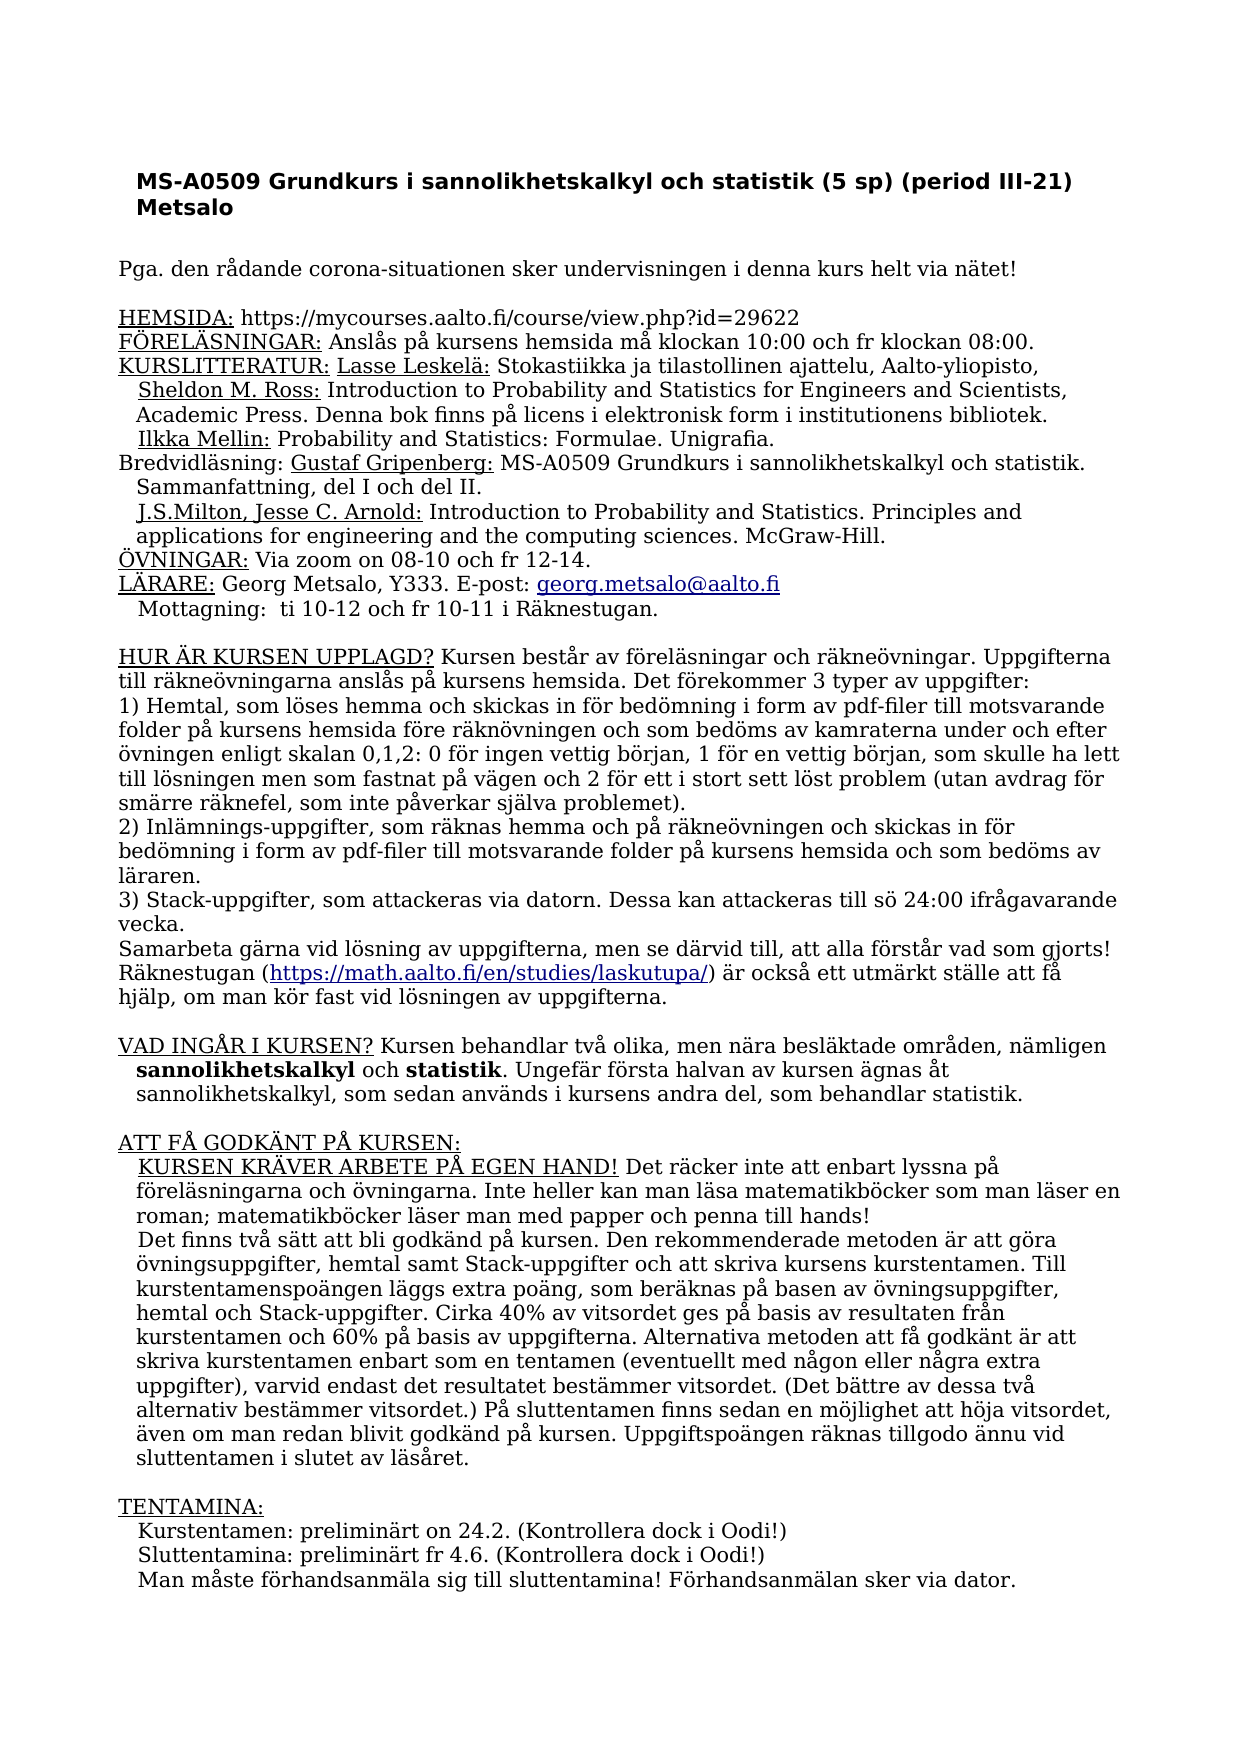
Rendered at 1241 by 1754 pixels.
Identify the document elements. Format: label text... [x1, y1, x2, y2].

list 2) Inlämnings-uppgifter, som räknas hemma och på räkneövningen och skickas in för bedömning i form av pdf-filer till motsvarande folder på kursens hemsida och som bedöms av läraren. [118, 815, 1122, 888]
text Räknestugan (https://math.aalto.fi/en/studies/laskutupa/) är också ett utmärkt ställe att få hjälp, om man kör fast vid lösningen av uppgifterna. [118, 961, 1122, 1009]
text LÄRARE: Georg Metsalo, Y333. E-post: georg.metsalo@aalto.fi [118, 573, 1122, 597]
text J.S.Milton, Jesse C. Arnold: Introduction to Probability and Statistics. Principles and applications for engineering and the computing sciences. McGraw-Hill. [118, 500, 1122, 548]
text Sheldon M. Ross: Introduction to Probability and Statistics for Engineers and Scientists, Academic Press. Denna bok finns på licens i elektronisk form i institutionens bibliotek. [118, 378, 1122, 427]
text Kurstentamen: preliminärt on 24.2. (Kontrollera dock i Oodi!) [118, 1519, 1122, 1544]
text FÖRELÄSNINGAR: Anslås på kursens hemsida må klockan 10:00 och fr klockan 08:00. [118, 330, 1122, 354]
text Det finns två sätt att bli godkänd på kursen. Den rekommenderade metoden är att göra övningsuppgifter, hemtal samt Stack-uppgifter och att skriva kursens kurstentamen. Till kurstentamenspoängen läggs extra poäng, som beräknas på basen av övningsuppgifter, hemtal och Stack-uppgifter. Cirka 40% av vitsordet ges på basis av resultaten från kurstentamen och 60% på basis av uppgifterna. Alternativa metoden att få godkänt är att skriva kurstentamen enbart som en tentamen (eventuellt med någon eller några extra uppgifter), varvid endast det resultatet bestämmer vitsordet. (Det bättre av dessa två alternativ bestämmer vitsordet.) På sluttentamen finns sedan en möjlighet att höja vitsordet, även om man redan blivit godkänd på kursen. Uppgiftspoängen räknas tillgodo ännu vid sluttentamen i slutet av läsåret. [118, 1228, 1122, 1471]
text HUR ÄR KURSEN UPPLAGD? Kursen består av föreläsningar och räkneövningar. Uppgifterna till räkneövningarna anslås på kursens hemsida. Det förekommer 3 typer av uppgifter: [118, 645, 1122, 694]
subtitle MS-A0509 Grundkurs i sannolikhetskalkyl och statistik (5 sp) (period III-21) Metsalo [118, 169, 1122, 220]
list 1) Hemtal, som löses hemma och skickas in för bedömning i form av pdf-filer till motsvarande folder på kursens hemsida före räknövningen och som bedöms av kamraterna under och efter övningen enligt skalan 0,1,2: 0 för ingen vettig början, 1 för en vettig början, som skulle ha lett till lösningen men som fastnat på vägen och 2 för ett i stort sett löst problem (utan avdrag för smärre räknefel, som inte påverkar själva problemet). [118, 694, 1122, 815]
text Samarbeta gärna vid lösning av uppgifterna, men se därvid till, att alla förstår vad som gjorts! [118, 937, 1122, 961]
text VAD INGÅR I KURSEN? Kursen behandlar två olika, men nära besläktade områden, nämligen sannolikhetskalkyl och statistik. Ungefär första halvan av kursen ägnas åt sannolikhetskalkyl, som sedan används i kursens andra del, som behandlar statistik. [118, 1034, 1122, 1107]
text TENTAMINA: [118, 1495, 1122, 1519]
text ATT FÅ GODKÄNT PÅ KURSEN: [118, 1131, 1122, 1155]
text Ilkka Mellin: Probability and Statistics: Formulae. Unigrafia. [118, 427, 1122, 451]
text KURSEN KRÄVER ARBETE PÅ EGEN HAND! Det räcker inte att enbart lyssna på föreläsningarna och övningarna. Inte heller kan man läsa matematikböcker som man läser en roman; matematikböcker läser man med papper och penna till hands! [118, 1155, 1122, 1228]
text Pga. den rådande corona-situationen sker undervisningen i denna kurs helt via nätet! [118, 257, 1122, 281]
list 3) Stack-uppgifter, som attackeras via datorn. Dessa kan attackeras till sö 24:00 ifrågavarande vecka. [118, 888, 1122, 937]
text Man måste förhandsanmäla sig till sluttentamina! Förhandsanmälan sker via dator. [118, 1568, 1122, 1592]
text Sluttentamina: preliminärt fr 4.6. (Kontrollera dock i Oodi!) [118, 1544, 1122, 1568]
text Bredvidläsning: Gustaf Gripenberg: MS-A0509 Grundkurs i sannolikhetskalkyl och statistik. Sammanfattning, del I och del II. [118, 451, 1122, 500]
text KURSLITTERATUR: Lasse Leskelä: Stokastiikka ja tilastollinen ajattelu, Aalto-yliopisto, [118, 354, 1122, 378]
text ÖVNINGAR: Via zoom on 08-10 och fr 12-14. [118, 548, 1122, 573]
text HEMSIDA: https://mycourses.aalto.fi/course/view.php?id=29622 [118, 306, 1122, 330]
text Mottagning: ti 10-12 och fr 10-11 i Räknestugan. [118, 597, 1122, 621]
